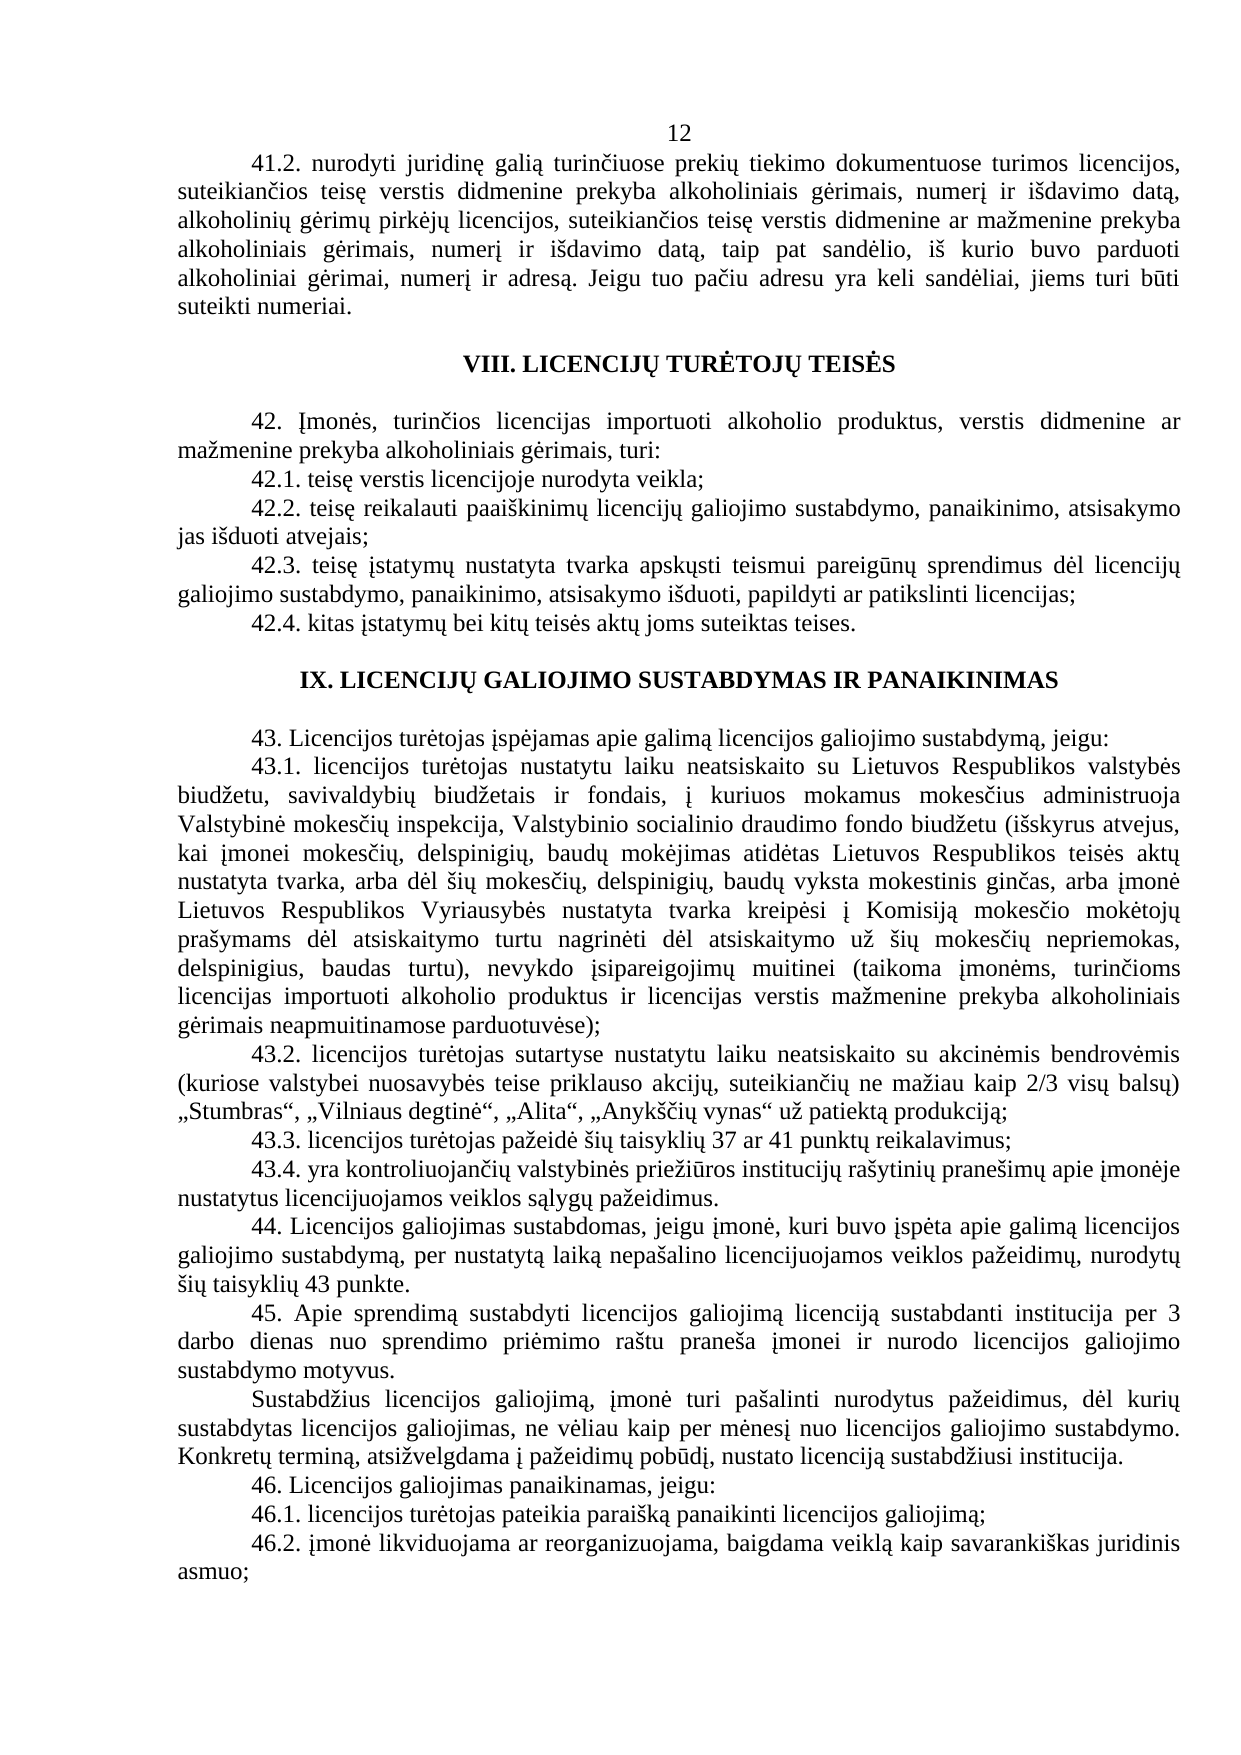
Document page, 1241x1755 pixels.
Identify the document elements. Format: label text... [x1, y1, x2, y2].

text 42.2. teisę reikalauti paaiškinimų licencijų galiojimo sustabdymo, panaikinimo, atsisakymo jas išduoti atvejais; [177, 493, 1181, 550]
text 43.1. licencijos turėtojas nustatytu laiku neatsiskaito su Lietuvos Respublikos valstybės biudžetu, savivaldybių biudžetais ir fondais, į kuriuos mokamus mokesčius administruoja Valstybinė mokesčių inspekcija, Valstybinio socialinio draudimo fondo biudžetu (išskyrus atvejus, kai įmonei mokesčių, delspinigių, baudų mokėjimas atidėtas Lietuvos Respublikos teisės aktų nustatyta tvarka, arba dėl šių mokesčių, delspinigių, baudų vyksta mokestinis ginčas, arba įmonė Lietuvos Respublikos Vyriausybės nustatyta tvarka kreipėsi į Komisiją mokesčio mokėtojų prašymams dėl atsiskaitymo turtu nagrinėti dėl atsiskaitymo už šių mokesčių nepriemokas, delspinigius, baudas turtu), nevykdo įsipareigojimų muitinei (taikoma įmonėms, turinčioms licencijas importuoti alkoholio produktus ir licencijas verstis mažmenine prekyba alkoholiniais gėrimais neapmuitinamose parduotuvėse); [177, 751, 1181, 1039]
text 42.3. teisę įstatymų nustatyta tvarka apskųsti teismui pareigūnų sprendimus dėl licencijų galiojimo sustabdymo, panaikinimo, atsisakymo išduoti, papildyti ar patikslinti licencijas; [177, 550, 1181, 608]
text 43.3. licencijos turėtojas pažeidė šių taisyklių 37 ar 41 punktų reikalavimus; [177, 1125, 1181, 1154]
text 44. Licencijos galiojimas sustabdomas, jeigu įmonė, kuri buvo įspėta apie galimą licencijos galiojimo sustabdymą, per nustatytą laiką nepašalino licencijuojamos veiklos pažeidimų, nurodytų šių taisyklių 43 punkte. [177, 1211, 1181, 1298]
text 43.4. yra kontroliuojančių valstybinės priežiūros institucijų rašytinių pranešimų apie įmonėje nustatytus licencijuojamos veiklos sąlygų pažeidimus. [177, 1154, 1181, 1211]
text 43.2. licencijos turėtojas sutartyse nustatytu laiku neatsiskaito su akcinėmis bendrovėmis (kuriose valstybei nuosavybės teise priklauso akcijų, suteikiančių ne mažiau kaip 2/3 visų balsų) „Stumbras“, „Vilniaus degtinė“, „Alita“, „Anykščių vynas“ už patiektą produkciją; [177, 1039, 1181, 1125]
text 46.1. licencijos turėtojas pateikia paraišką panaikinti licencijos galiojimą; [177, 1499, 1181, 1528]
text VIII. LICENCIJŲ TURĖTOJŲ TEISĖS [177, 349, 1181, 378]
text 42.4. kitas įstatymų bei kitų teisės aktų joms suteiktas teises. [177, 608, 1181, 636]
text 42. Įmonės, turinčios licencijas importuoti alkoholio produktus, verstis didmenine ar mažmenine prekyba alkoholiniais gėrimais, turi: [177, 406, 1181, 464]
text 42.1. teisę verstis licencijoje nurodyta veikla; [177, 464, 1181, 493]
text IX. LICENCIJŲ GALIOJIMO SUSTABDYMAS IR PANAIKINIMAS [177, 665, 1181, 694]
text 41.2. nurodyti juridinę galią turinčiuose prekių tiekimo dokumentuose turimos licencijos, suteikiančios teisę verstis didmenine prekyba alkoholiniais gėrimais, numerį ir išdavimo datą, alkoholinių gėrimų pirkėjų licencijos, suteikiančios teisę verstis didmenine ar mažmenine prekyba alkoholiniais gėrimais, numerį ir išdavimo datą, taip pat sandėlio, iš kurio buvo parduoti alkoholiniai gėrimai, numerį ir adresą. Jeigu tuo pačiu adresu yra keli sandėliai, jiems turi būti suteikti numeriai. [177, 148, 1181, 320]
text 46. Licencijos galiojimas panaikinamas, jeigu: [177, 1470, 1181, 1499]
text 45. Apie sprendimą sustabdyti licencijos galiojimą licenciją sustabdanti institucija per 3 darbo dienas nuo sprendimo priėmimo raštu praneša įmonei ir nurodo licencijos galiojimo sustabdymo motyvus. [177, 1298, 1181, 1384]
text 43. Licencijos turėtojas įspėjamas apie galimą licencijos galiojimo sustabdymą, jeigu: [177, 723, 1181, 751]
text Sustabdžius licencijos galiojimą, įmonė turi pašalinti nurodytus pažeidimus, dėl kurių sustabdytas licencijos galiojimas, ne vėliau kaip per mėnesį nuo licencijos galiojimo sustabdymo. Konkretų terminą, atsižvelgdama į pažeidimų pobūdį, nustato licenciją sustabdžiusi institucija. [177, 1384, 1181, 1470]
text 46.2. įmonė likviduojama ar reorganizuojama, baigdama veiklą kaip savarankiškas juridinis asmuo; [177, 1528, 1181, 1585]
